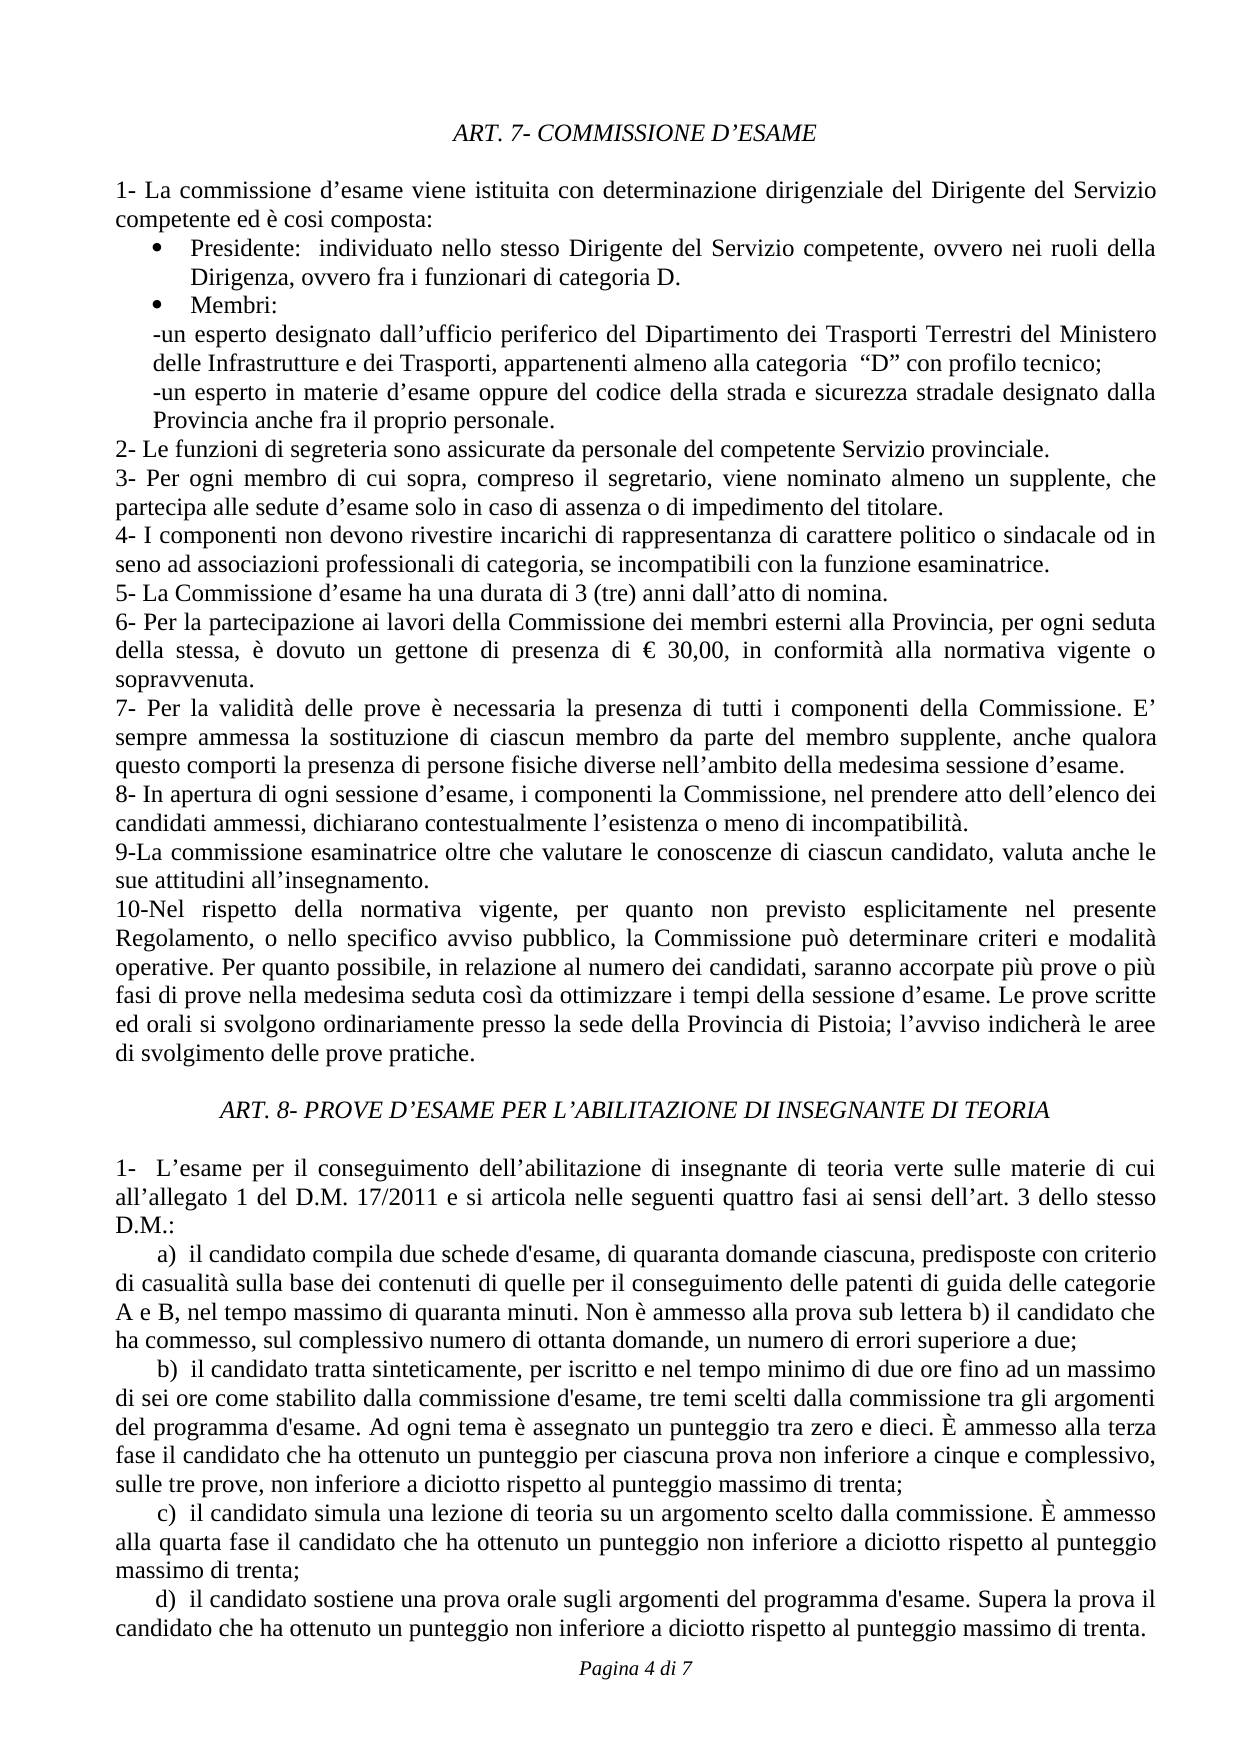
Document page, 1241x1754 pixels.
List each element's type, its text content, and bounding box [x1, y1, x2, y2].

text 4- I componenti non devono rivestire incarichi di rappresentanza di carattere politico o sindacale od in seno ad associazioni professionali di categoria, se incompatibili con la funzione esaminatrice. [115, 521, 1157, 578]
text 2- Le funzioni di segreteria sono assicurate da personale del competente Servizio provinciale. [115, 434, 1157, 463]
text -un esperto designato dall’ufficio periferico del Dipartimento dei Trasporti Terrestri del Ministero delle Infrastrutture e dei Trasporti, appartenenti almeno alla categoria “D” con profilo tecnico; [153, 319, 1157, 377]
list Membri: [153, 291, 1157, 319]
text c) il candidato simula una lezione di teoria su un argomento scelto dalla commissione. È ammesso alla quarta fase il candidato che ha ottenuto un punteggio non inferiore a diciotto rispetto al punteggio massimo di trenta; [115, 1498, 1157, 1584]
text 8- In apertura di ogni sessione d’esame, i componenti la Commissione, nel prendere atto dell’elenco dei candidati ammessi, dichiarano contestualmente l’esistenza o meno di incompatibilità. [115, 779, 1157, 837]
text 1- La commissione d’esame viene istituita con determinazione dirigenziale del Dirigente del Servizio competente ed è cosi composta: [115, 176, 1157, 233]
text 6- Per la partecipazione ai lavori della Commissione dei membri esterni alla Provincia, per ogni seduta della stessa, è dovuto un gettone di presenza di € 30,00, in conformità alla normativa vigente o sopravvenuta. [115, 607, 1157, 693]
text 10-Nel rispetto della normativa vigente, per quanto non previsto esplicitamente nel presente Regolamento, o nello specifico avviso pubblico, la Commissione può determinare criteri e modalità operative. Per quanto possibile, in relazione al numero dei candidati, saranno accorpate più prove o più fasi di prove nella medesima seduta così da ottimizzare i tempi della sessione d’esame. Le prove scritte ed orali si svolgono ordinariamente presso la sede della Provincia di Pistoia; l’avviso indicherà le aree di svolgimento delle prove pratiche. [115, 894, 1157, 1067]
text ART. 8- PROVE D’ESAME PER L’ABILITAZIONE DI INSEGNANTE DI TEORIA [115, 1096, 1157, 1124]
text 5- La Commissione d’esame ha una durata di 3 (tre) anni dall’atto di nomina. [115, 578, 1157, 607]
text d) il candidato sostiene una prova orale sugli argomenti del programma d'esame. Supera la prova il candidato che ha ottenuto un punteggio non inferiore a diciotto rispetto al punteggio massimo di trenta. [115, 1584, 1157, 1642]
text 7- Per la validità delle prove è necessaria la presenza di tutti i componenti della Commissione. E’ sempre ammessa la sostituzione di ciascun membro da parte del membro supplente, anche qualora questo comporti la presenza di persone fisiche diverse nell’ambito della medesima sessione d’esame. [115, 693, 1157, 779]
list Presidente: individuato nello stesso Dirigente del Servizio competente, ovvero nei ruoli della Dirigenza, ovvero fra i funzionari di categoria D. [153, 233, 1157, 291]
text ART. 7- COMMISSIONE D’ESAME [115, 118, 1157, 147]
text a) il candidato compila due schede d'esame, di quaranta domande ciascuna, predisposte con criterio di casualità sulla base dei contenuti di quelle per il conseguimento delle patenti di guida delle categorie A e B, nel tempo massimo di quaranta minuti. Non è ammesso alla prova sub lettera b) il candidato che ha commesso, sul complessivo numero di ottanta domande, un numero di errori superiore a due; [115, 1239, 1157, 1354]
text 9-La commissione esaminatrice oltre che valutare le conoscenze di ciascun candidato, valuta anche le sue attitudini all’insegnamento. [115, 837, 1157, 894]
text -un esperto in materie d’esame oppure del codice della strada e sicurezza stradale designato dalla Provincia anche fra il proprio personale. [153, 377, 1157, 434]
text 1- L’esame per il conseguimento dell’abilitazione di insegnante di teoria verte sulle materie di cui all’allegato 1 del D.M. 17/2011 e si articola nelle seguenti quattro fasi ai sensi dell’art. 3 dello stesso D.M.: [115, 1153, 1157, 1239]
text 3- Per ogni membro di cui sopra, compreso il segretario, viene nominato almeno un supplente, che partecipa alle sedute d’esame solo in caso di assenza o di impedimento del titolare. [115, 463, 1157, 521]
text b) il candidato tratta sinteticamente, per iscritto e nel tempo minimo di due ore fino ad un massimo di sei ore come stabilito dalla commissione d'esame, tre temi scelti dalla commissione tra gli argomenti del programma d'esame. Ad ogni tema è assegnato un punteggio tra zero e dieci. È ammesso alla terza fase il candidato che ha ottenuto un punteggio per ciascuna prova non inferiore a cinque e complessivo, sulle tre prove, non inferiore a diciotto rispetto al punteggio massimo di trenta; [115, 1354, 1157, 1498]
